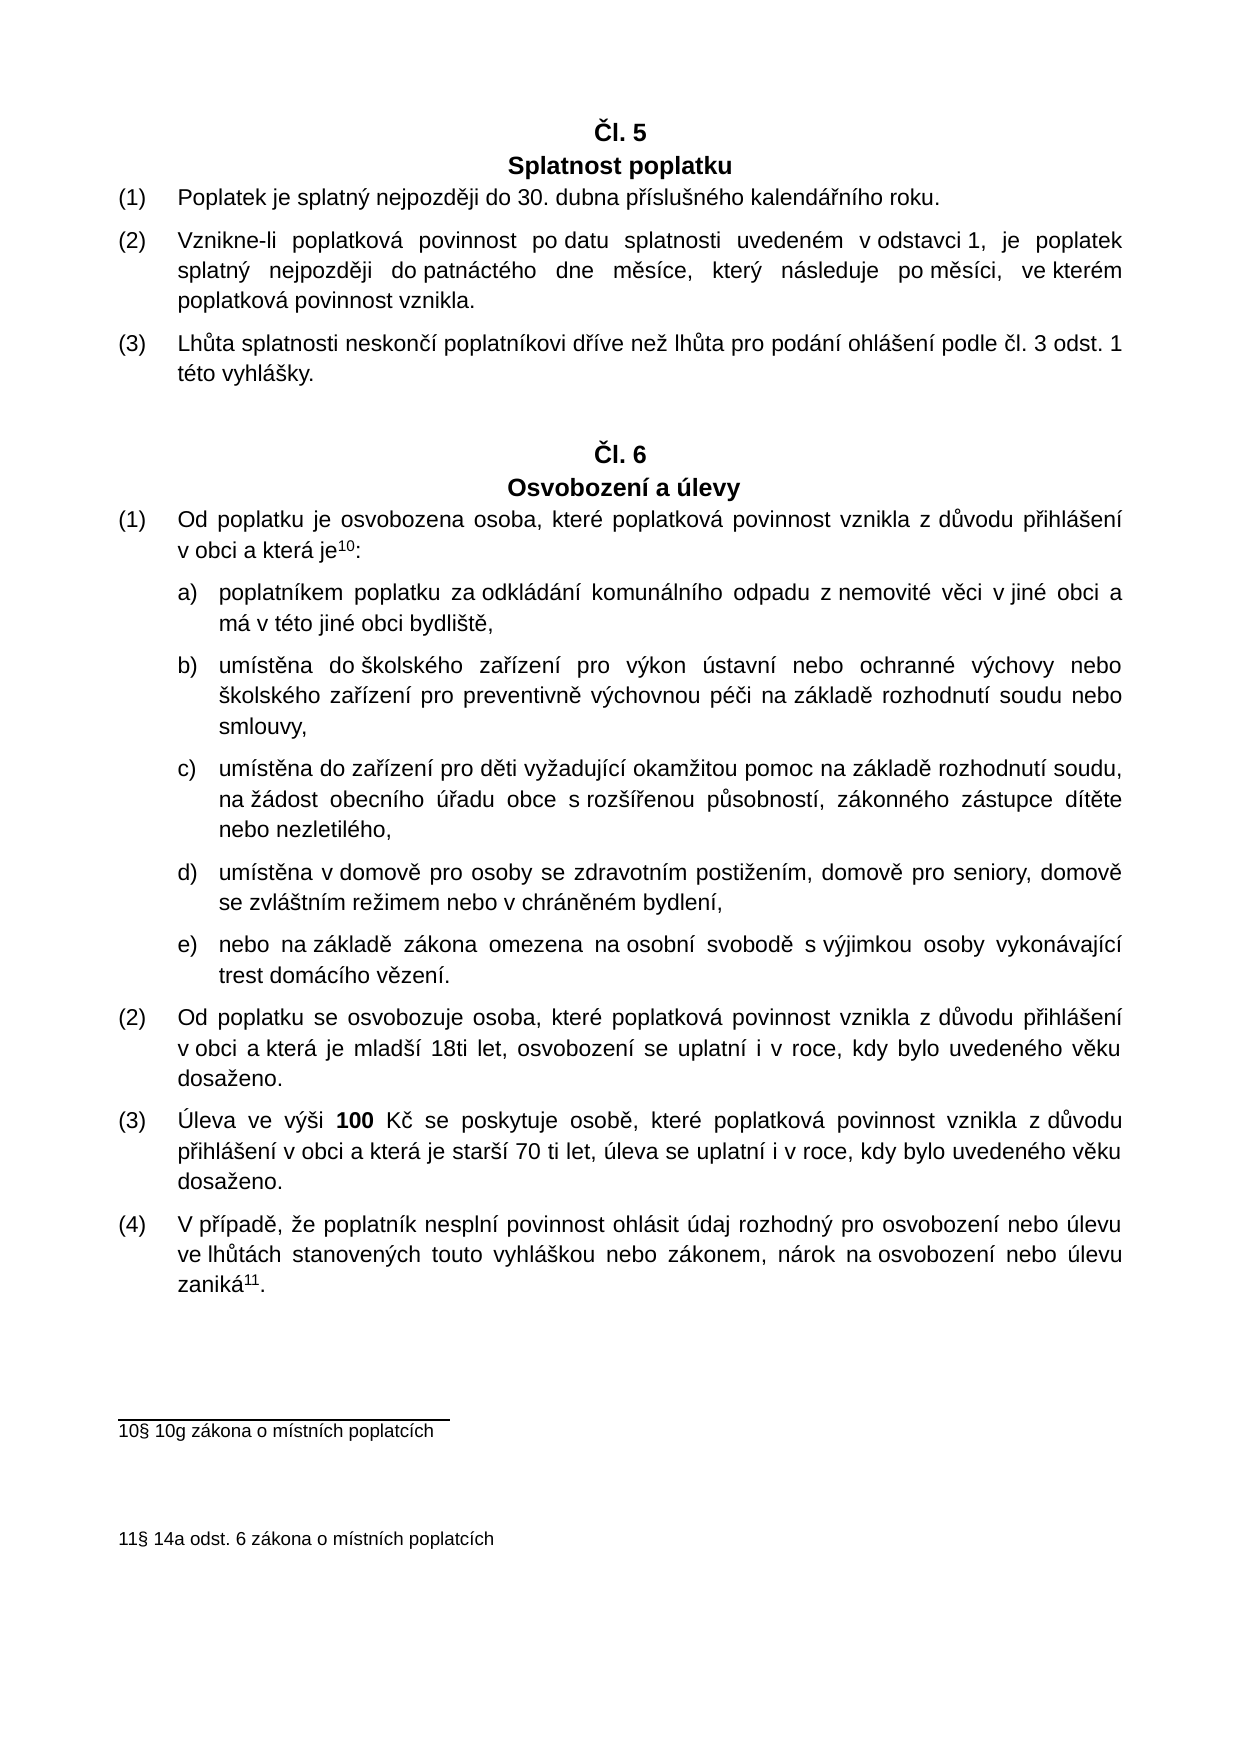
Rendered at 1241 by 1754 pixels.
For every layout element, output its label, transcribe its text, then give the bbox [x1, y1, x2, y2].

list umístěna do zařízení pro děti vyžadující okamžitou pomoc na základě rozhodnutí soudu, na žádost obecního úřadu obce s rozšířenou působností, zákonného zástupce dítěte nebo nezletilého, [177, 755, 1122, 842]
list poplatníkem poplatku za odkládání komunálního odpadu z nemovité věci v jiné obci a má v této jiné obci bydliště, [177, 579, 1122, 636]
list umístěna v domově pro osoby se zdravotním postižením, domově pro seniory, domově se zvláštním režimem nebo v chráněném bydlení, [177, 858, 1122, 915]
list Poplatek je splatný nejpozději do 30. dubna příslušného kalendářního roku. [118, 184, 1122, 211]
list umístěna do školského zařízení pro výkon ústavní nebo ochranné výchovy nebo školského zařízení pro preventivně výchovnou péči na základě rozhodnutí soudu nebo smlouvy, [177, 652, 1122, 739]
list Od poplatku je osvobozena osoba, které poplatková povinnost vznikla z důvodu přihlášení v obci a která je: [118, 506, 1122, 563]
list Od poplatku se osvobozuje osoba, které poplatková povinnost vznikla z důvodu přihlášení v obci a která je mladší 18ti let, osvobození se uplatní i v roce, kdy bylo uvedeného věku dosaženo. [118, 1004, 1122, 1091]
list Úleva ve výši 100 Kč se poskytuje osobě, které poplatková povinnost vznikla z důvodu přihlášení v obci a která je starší 70 ti let, úleva se uplatní i v roce, kdy bylo uvedeného věku dosaženo. [118, 1107, 1122, 1194]
list § 10g zákona o místních poplatcích [118, 1420, 1122, 1441]
list nebo na základě zákona omezena na osobní svobodě s výjimkou osoby vykonávající trest domácího vězení. [177, 931, 1122, 988]
list Lhůta splatnosti neskončí poplatníkovi dříve než lhůta pro podání ohlášení podle čl. 3 odst. 1 této vyhlášky. [118, 330, 1122, 387]
subtitle Čl. 5 Splatnost poplatku [118, 118, 1122, 180]
list V případě, že poplatník nesplní povinnost ohlásit údaj rozhodný pro osvobození nebo úlevu ve lhůtách stanovených touto vyhláškou nebo zákonem, nárok na osvobození nebo úlevu zaniká. [118, 1211, 1122, 1297]
subtitle Čl. 6 Osvobození a úlevy [118, 440, 1122, 502]
list § 14a odst. 6 zákona o místních poplatcích [118, 1528, 1122, 1549]
list Vznikne-li poplatková povinnost po datu splatnosti uvedeném v odstavci 1, je poplatek splatný nejpozději do patnáctého dne měsíce, který následuje po měsíci, ve kterém poplatková povinnost vznikla. [118, 227, 1122, 314]
